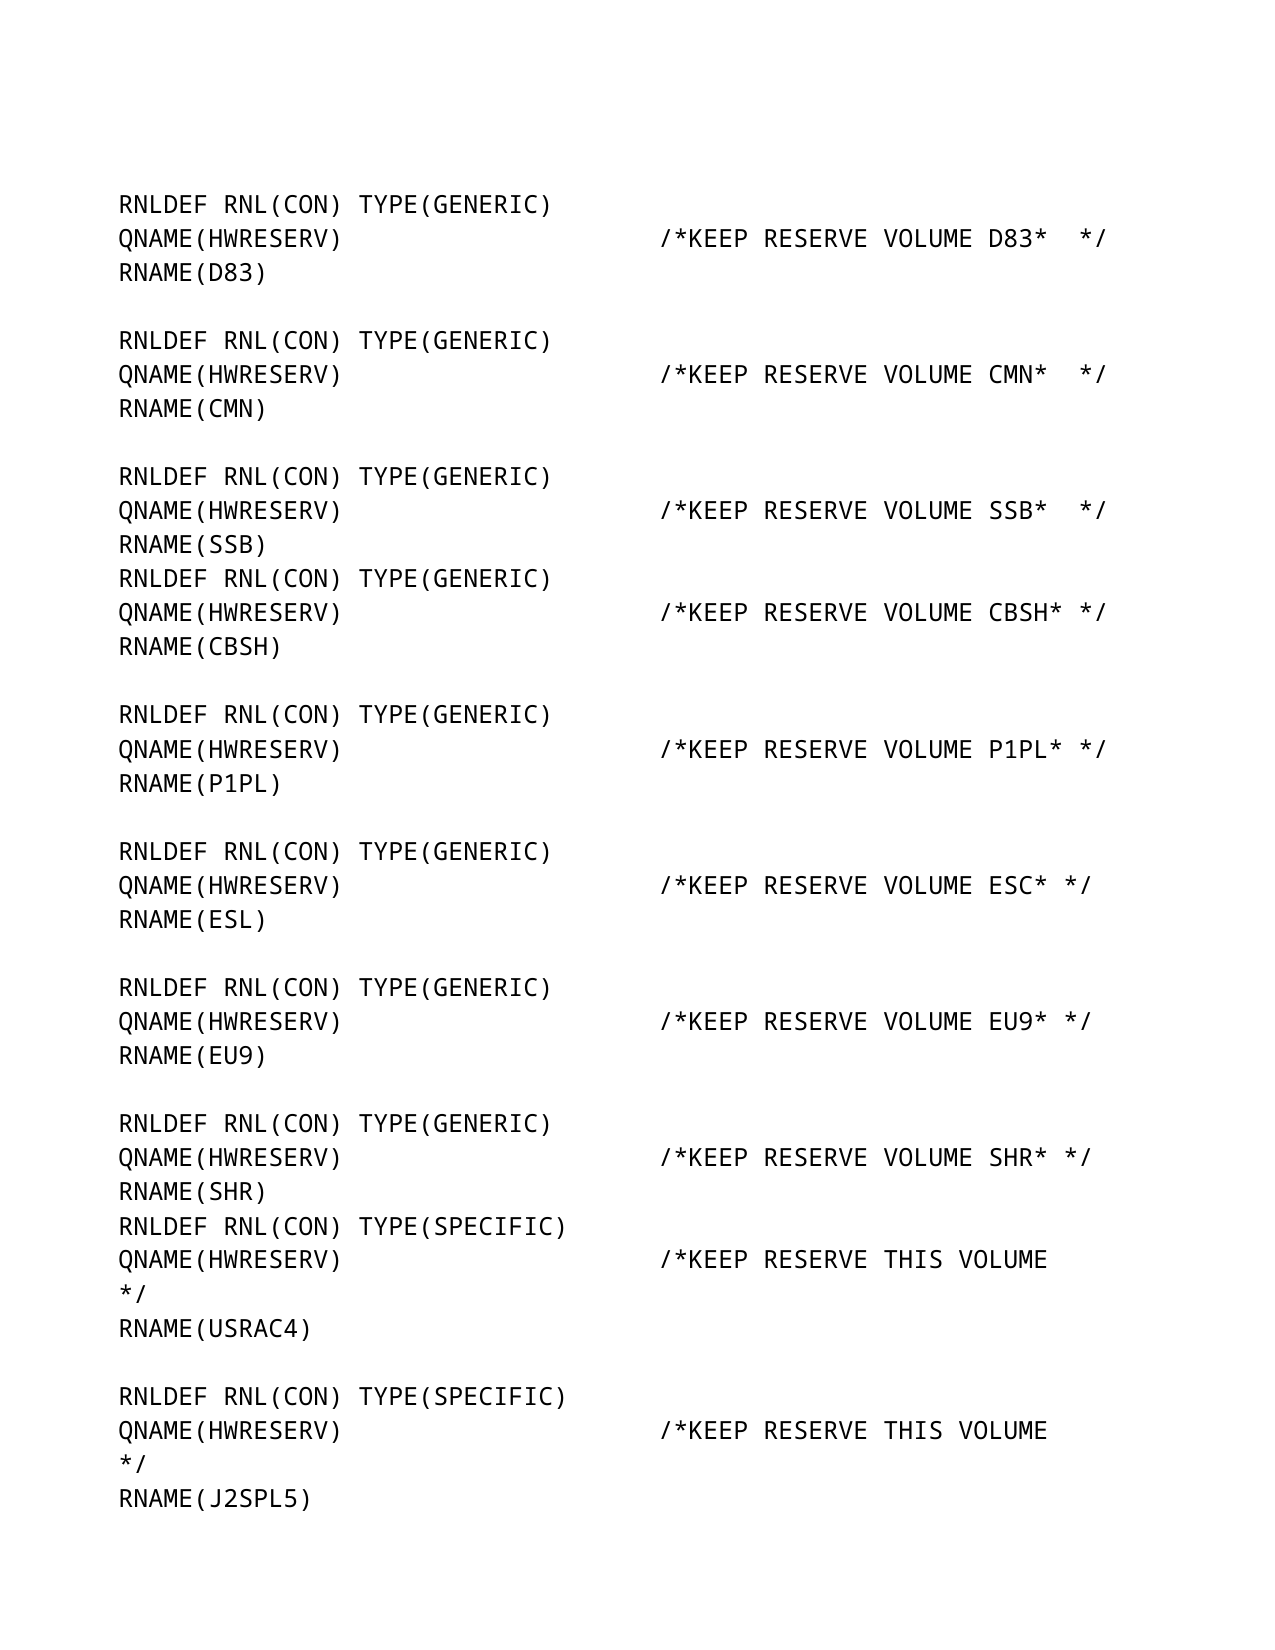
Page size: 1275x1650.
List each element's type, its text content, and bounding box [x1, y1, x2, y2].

text RNLDEF RNL(CON) TYPE(GENERIC) [118, 186, 1157, 220]
text RNLDEF RNL(CON) TYPE(SPECIFIC) [118, 1208, 1157, 1242]
text RNLDEF RNL(CON) TYPE(GENERIC) [118, 561, 1157, 595]
text QNAME(HWRESERV) /*KEEP RESERVE THIS VOLUME */ [118, 1412, 1157, 1481]
text RNAME(P1PL) [118, 765, 1157, 799]
text QNAME(HWRESERV) /*KEEP RESERVE VOLUME EU9* */ [118, 1004, 1157, 1038]
text RNLDEF RNL(CON) TYPE(GENERIC) [118, 970, 1157, 1004]
text RNLDEF RNL(CON) TYPE(SPECIFIC) [118, 1378, 1157, 1412]
text QNAME(HWRESERV) /*KEEP RESERVE VOLUME CBSH* */ [118, 595, 1157, 629]
text RNAME(SSB) [118, 527, 1157, 561]
text RNLDEF RNL(CON) TYPE(GENERIC) [118, 833, 1157, 867]
text QNAME(HWRESERV) /*KEEP RESERVE THIS VOLUME */ [118, 1242, 1157, 1310]
text RNLDEF RNL(CON) TYPE(GENERIC) [118, 1106, 1157, 1140]
text QNAME(HWRESERV) /*KEEP RESERVE VOLUME CMN* */ [118, 357, 1157, 391]
text RNAME(CMN) [118, 391, 1157, 425]
text RNAME(D83) [118, 254, 1157, 288]
text QNAME(HWRESERV) /*KEEP RESERVE VOLUME ESC* */ [118, 867, 1157, 902]
text RNAME(EU9) [118, 1038, 1157, 1072]
text RNAME(J2SPL5) [118, 1481, 1157, 1515]
text RNLDEF RNL(CON) TYPE(GENERIC) [118, 322, 1157, 357]
text QNAME(HWRESERV) /*KEEP RESERVE VOLUME SSB* */ [118, 493, 1157, 527]
text RNLDEF RNL(CON) TYPE(GENERIC) [118, 697, 1157, 731]
text RNAME(ESL) [118, 902, 1157, 936]
text RNAME(USRAC4) [118, 1310, 1157, 1344]
text RNLDEF RNL(CON) TYPE(GENERIC) [118, 459, 1157, 493]
text QNAME(HWRESERV) /*KEEP RESERVE VOLUME P1PL* */ [118, 731, 1157, 765]
text RNAME(CBSH) [118, 629, 1157, 663]
text QNAME(HWRESERV) /*KEEP RESERVE VOLUME D83* */ [118, 220, 1157, 254]
text RNAME(SHR) [118, 1174, 1157, 1208]
text QNAME(HWRESERV) /*KEEP RESERVE VOLUME SHR* */ [118, 1140, 1157, 1174]
